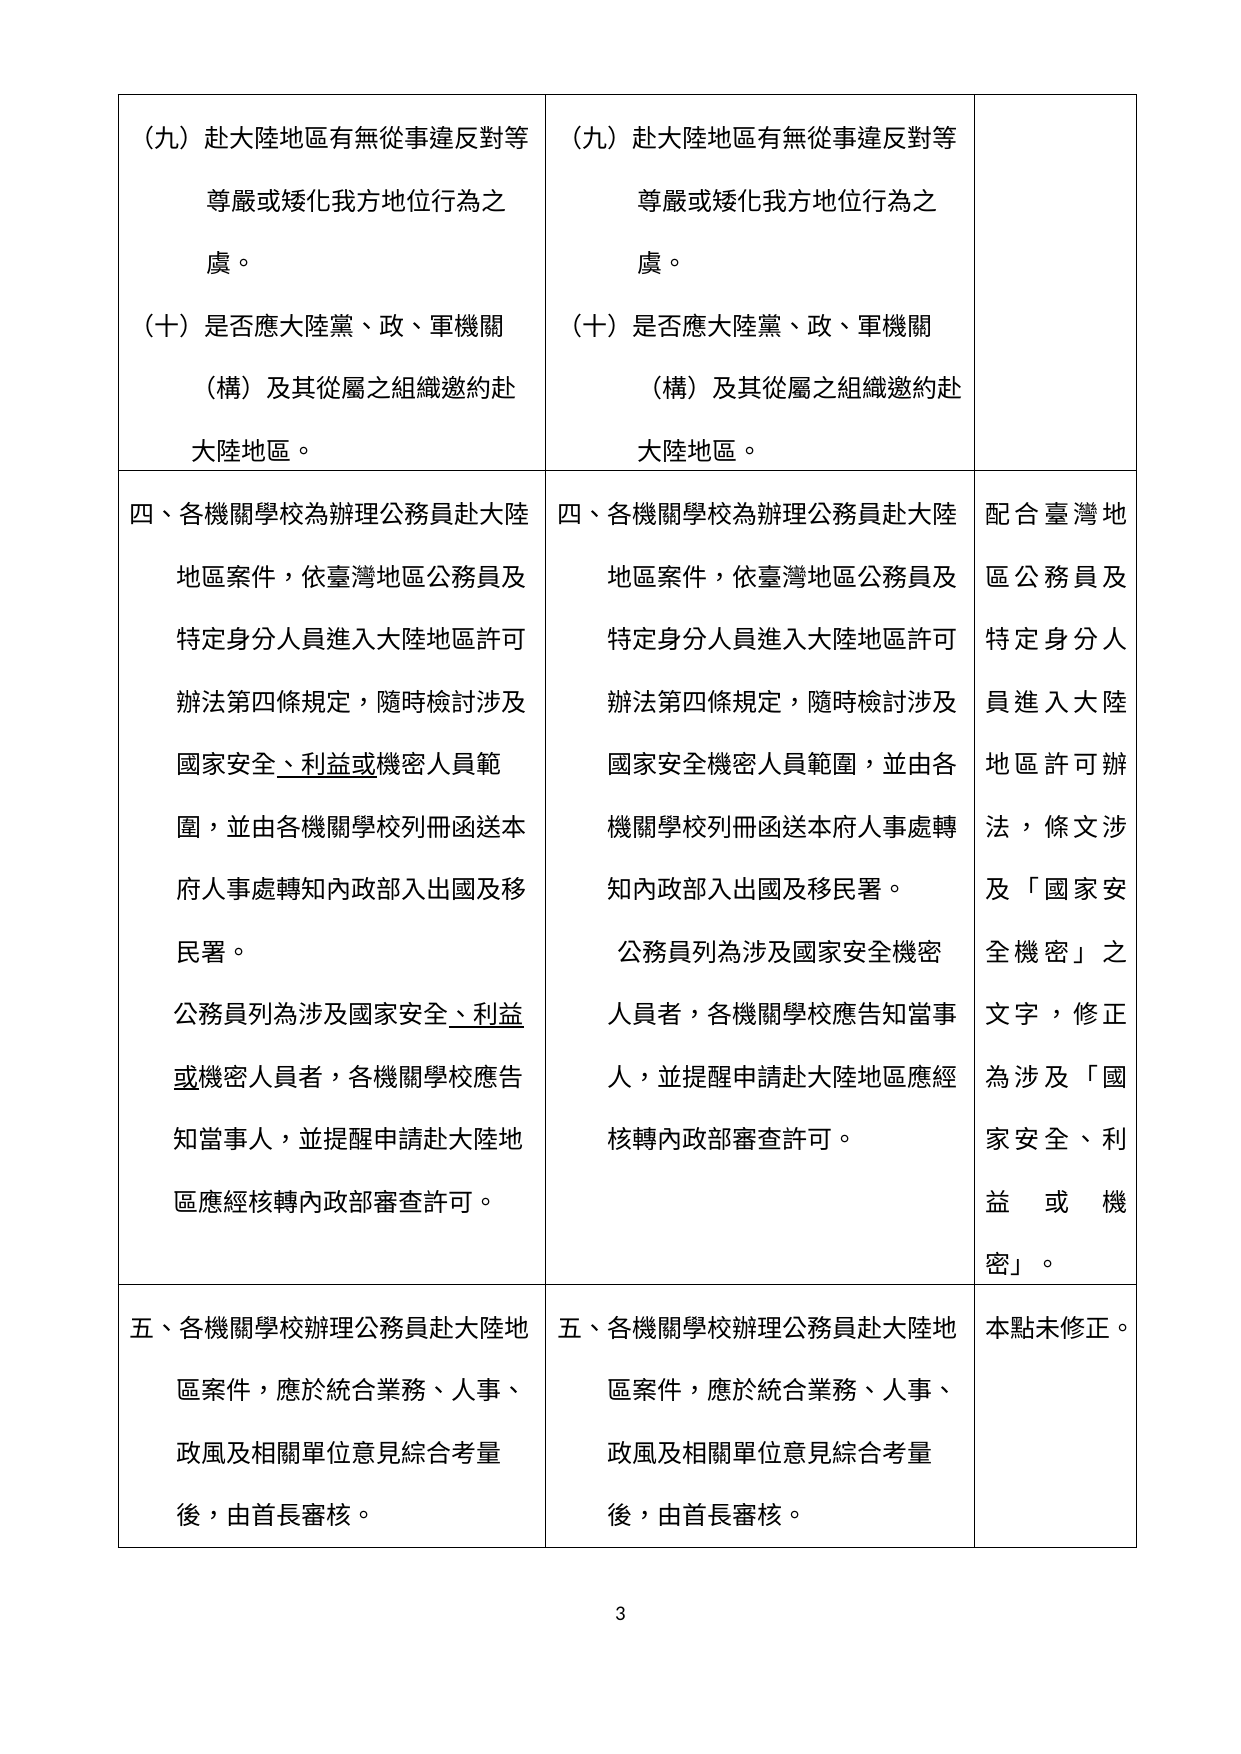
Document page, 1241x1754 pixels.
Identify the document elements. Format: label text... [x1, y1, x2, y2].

table_cell 本點未修正。 [975, 1285, 1136, 1547]
table_cell 四、各機關學校為辦理公務員赴大陸地區案件，依臺灣地區公務員及特定身分人員進入大陸地區許可辦法第四條規定，隨時檢討涉及國家安全機密人員範圍，並由各機關學校列冊函送本府人事處轉知內政部入出國及移民署。 公務員列為涉及國家安全機密人員者，各機關學校應告知當事人，並提醒申請赴大陸地區應經核轉內政部審查許可。 [546, 471, 974, 1284]
table_cell 五、各機關學校辦理公務員赴大陸地區案件，應於統合業務、人事、政風及相關單位意見綜合考量後，由首長審核。 [119, 1285, 545, 1547]
table_cell （九）赴大陸地區有無從事違反對等尊嚴或矮化我方地位行為之虞。 （十）是否應大陸黨、政、軍機關（構）及其從屬之組織邀約赴大陸地區。 [119, 95, 545, 470]
table_cell （九）赴大陸地區有無從事違反對等尊嚴或矮化我方地位行為之虞。 （十）是否應大陸黨、政、軍機關（構）及其從屬之組織邀約赴大陸地區。 [546, 95, 974, 470]
table_cell [975, 95, 1136, 470]
table_cell 四、各機關學校為辦理公務員赴大陸地區案件，依臺灣地區公務員及特定身分人員進入大陸地區許可辦法第四條規定，隨時檢討涉及國家安全、利益或機密人員範圍，並由各機關學校列冊函送本府人事處轉知內政部入出國及移民署。 公務員列為涉及國家安全、利益或機密人員者，各機關學校應告知當事人，並提醒申請赴大陸地區應經核轉內政部審查許可。 [119, 471, 545, 1284]
table_cell 五、各機關學校辦理公務員赴大陸地區案件，應於統合業務、人事、政風及相關單位意見綜合考量後，由首長審核。 [546, 1285, 974, 1547]
table_cell 配合臺灣地區公務員及特定身分人員進入大陸地區許可辦法，條文涉及「國家安全機密」之文字，修正為涉及「國家安全、利益或機密」。 [975, 471, 1136, 1284]
